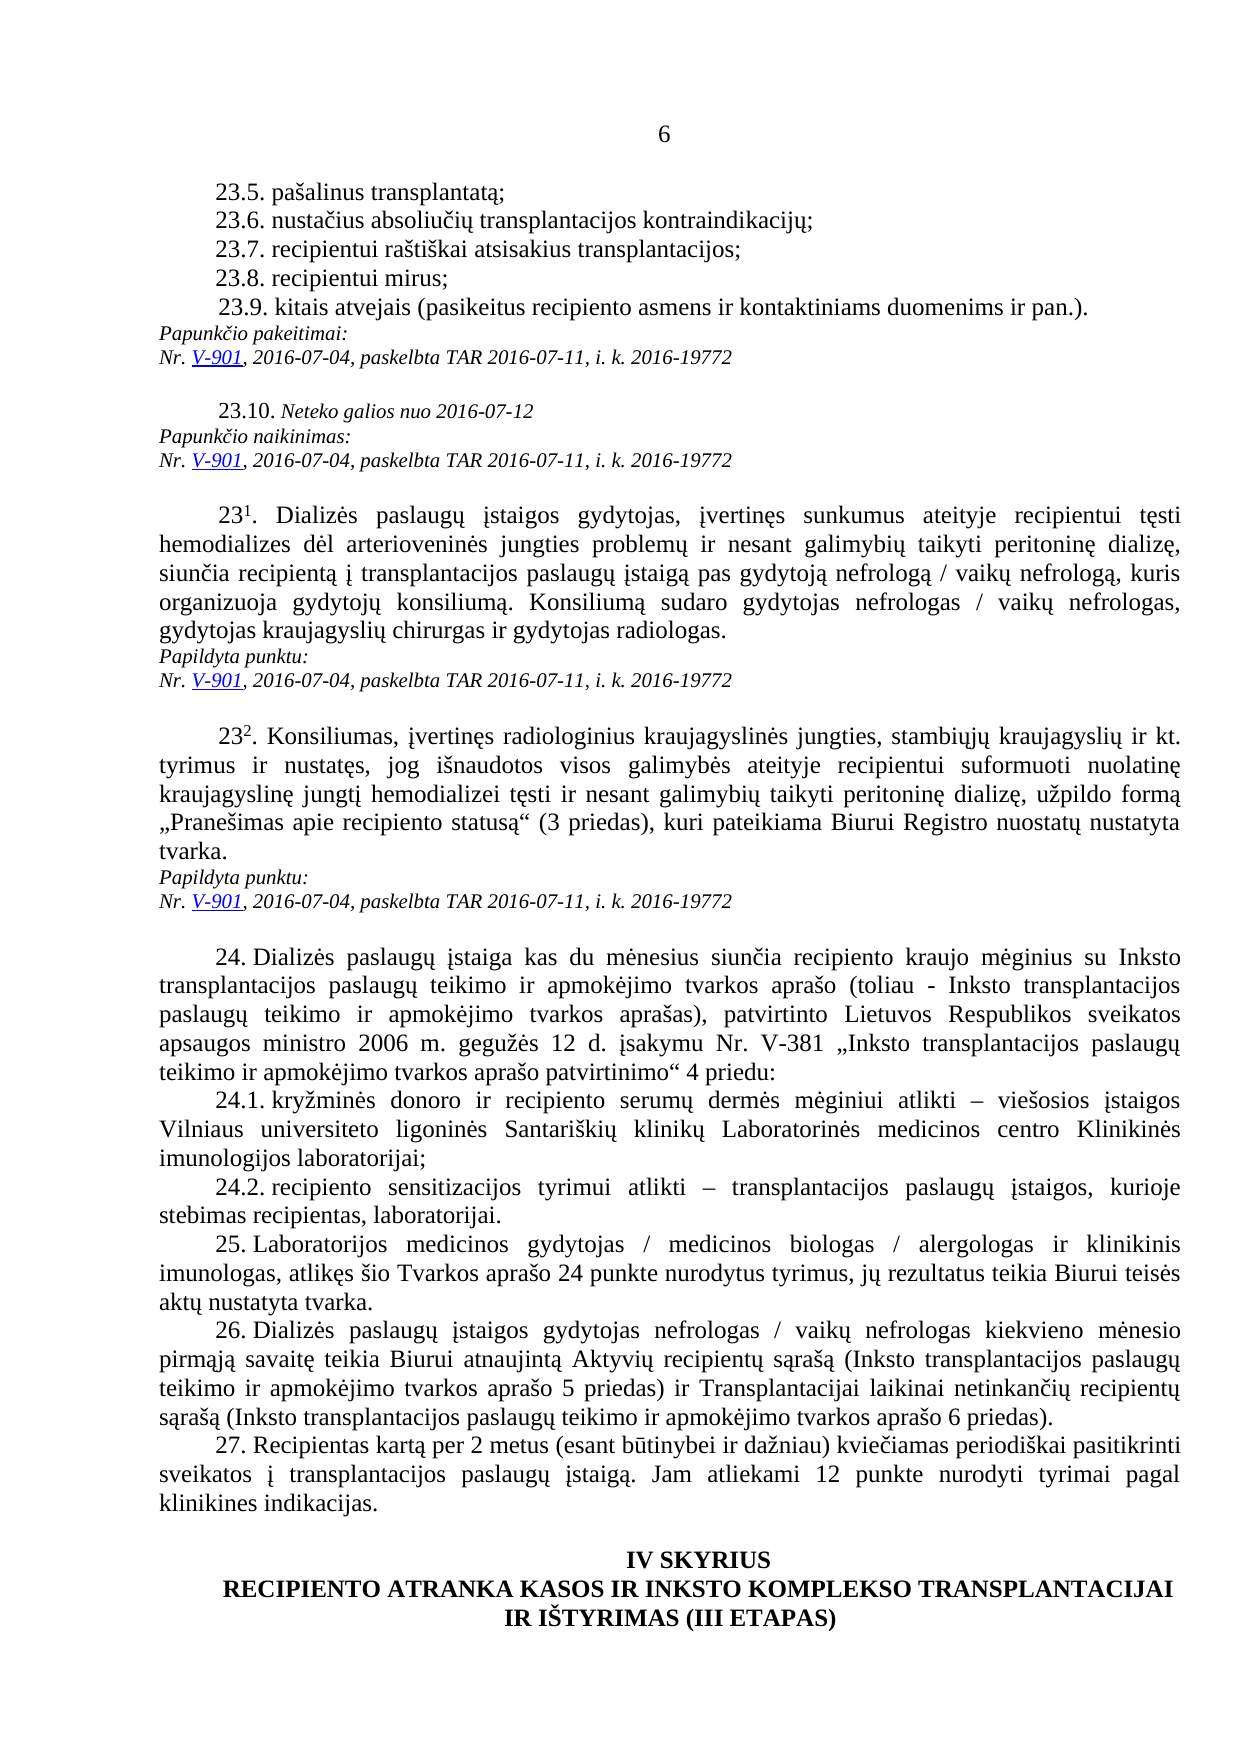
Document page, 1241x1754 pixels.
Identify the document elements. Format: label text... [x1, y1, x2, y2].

text 23.7. recipientui raštiškai atsisakius transplantacijos; [159, 234, 1182, 263]
text 23.10. Neteko galios nuo 2016-07-12 [159, 397, 1182, 424]
text 23.8. recipientui mirus; [159, 263, 1182, 292]
text 232. Konsiliumas, įvertinęs radiologinius kraujagyslinės jungties, stambiųjų kraujagyslių ir kt. tyrimus ir nustatęs, jog išnaudotos visos galimybės ateityje recipientui suformuoti nuolatinę kraujagyslinę jungtį hemodializei tęsti ir nesant galimybių taikyti peritoninę dializę, užpildo formą „Pranešimas apie recipiento statusą“ (3 priedas), kuri pateikiama Biurui Registro nuostatų nustatyta tvarka. [159, 721, 1182, 865]
text 23.5. pašalinus transplantatą; [159, 177, 1182, 206]
text Papildyta punktu: [159, 644, 1182, 668]
text Papildyta punktu: [159, 865, 1182, 889]
text IV SKYRIUS [159, 1546, 1182, 1574]
text 27. Recipientas kartą per 2 metus (esant būtinybei ir dažniau) kviečiamas periodiškai pasitikrinti sveikatos į transplantacijos paslaugų įstaigą. Jam atliekami 12 punkte nurodyti tyrimai pagal klinikines indikacijas. [159, 1431, 1182, 1517]
text 24.2. recipiento sensitizacijos tyrimui atlikti – transplantacijos paslaugų įstaigos, kurioje stebimas recipientas, laboratorijai. [159, 1172, 1182, 1229]
text Nr. V-901, 2016-07-04, paskelbta TAR 2016-07-11, i. k. 2016-19772 [159, 448, 1182, 472]
text 23.6. nustačius absoliučių transplantacijos kontraindikacijų; [159, 206, 1182, 234]
text RECIPIENTO ATRANKA KASOS IR INKSTO KOMPLEKSO TRANSPLANTACIJAI IR IŠTYRIMAS (III ETAPAS) [159, 1574, 1182, 1632]
text Nr. V-901, 2016-07-04, paskelbta TAR 2016-07-11, i. k. 2016-19772 [159, 668, 1182, 692]
text Nr. V-901, 2016-07-04, paskelbta TAR 2016-07-11, i. k. 2016-19772 [159, 344, 1182, 369]
text Nr. V-901, 2016-07-04, paskelbta TAR 2016-07-11, i. k. 2016-19772 [159, 889, 1182, 913]
text Papunkčio naikinimas: [159, 424, 1182, 448]
text 24.1. kryžminės donoro ir recipiento serumų dermės mėginiui atlikti – viešosios įstaigos Vilniaus universiteto ligoninės Santariškių klinikų Laboratorinės medicinos centro Klinikinės imunologijos laboratorijai; [159, 1086, 1182, 1172]
text Papunkčio pakeitimai: [159, 321, 1182, 344]
text 24. Dializės paslaugų įstaiga kas du mėnesius siunčia recipiento kraujo mėginius su Inksto transplantacijos paslaugų teikimo ir apmokėjimo tvarkos aprašo (toliau - Inksto transplantacijos paslaugų teikimo ir apmokėjimo tvarkos aprašas), patvirtinto Lietuvos Respublikos sveikatos apsaugos ministro 2006 m. gegužės 12 d. įsakymu Nr. V-381 „Inksto transplantacijos paslaugų teikimo ir apmokėjimo tvarkos aprašo patvirtinimo“ 4 priedu: [159, 942, 1182, 1086]
text 231. Dializės paslaugų įstaigos gydytojas, įvertinęs sunkumus ateityje recipientui tęsti hemodializes dėl arterioveninės jungties problemų ir nesant galimybių taikyti peritoninę dializę, siunčia recipientą į transplantacijos paslaugų įstaigą pas gydytoją nefrologą / vaikų nefrologą, kuris organizuoja gydytojų konsiliumą. Konsiliumą sudaro gydytojas nefrologas / vaikų nefrologas, gydytojas kraujagyslių chirurgas ir gydytojas radiologas. [159, 501, 1182, 644]
text 26. Dializės paslaugų įstaigos gydytojas nefrologas / vaikų nefrologas kiekvieno mėnesio pirmąją savaitę teikia Biurui atnaujintą Aktyvių recipientų sąrašą (Inksto transplantacijos paslaugų teikimo ir apmokėjimo tvarkos aprašo 5 priedas) ir Transplantacijai laikinai netinkančių recipientų sąrašą (Inksto transplantacijos paslaugų teikimo ir apmokėjimo tvarkos aprašo 6 priedas). [159, 1316, 1182, 1431]
text 23.9. kitais atvejais (pasikeitus recipiento asmens ir kontaktiniams duomenims ir pan.). [159, 292, 1182, 321]
text 25. Laboratorijos medicinos gydytojas / medicinos biologas / alergologas ir klinikinis imunologas, atlikęs šio Tvarkos aprašo 24 punkte nurodytus tyrimus, jų rezultatus teikia Biurui teisės aktų nustatyta tvarka. [159, 1229, 1182, 1316]
